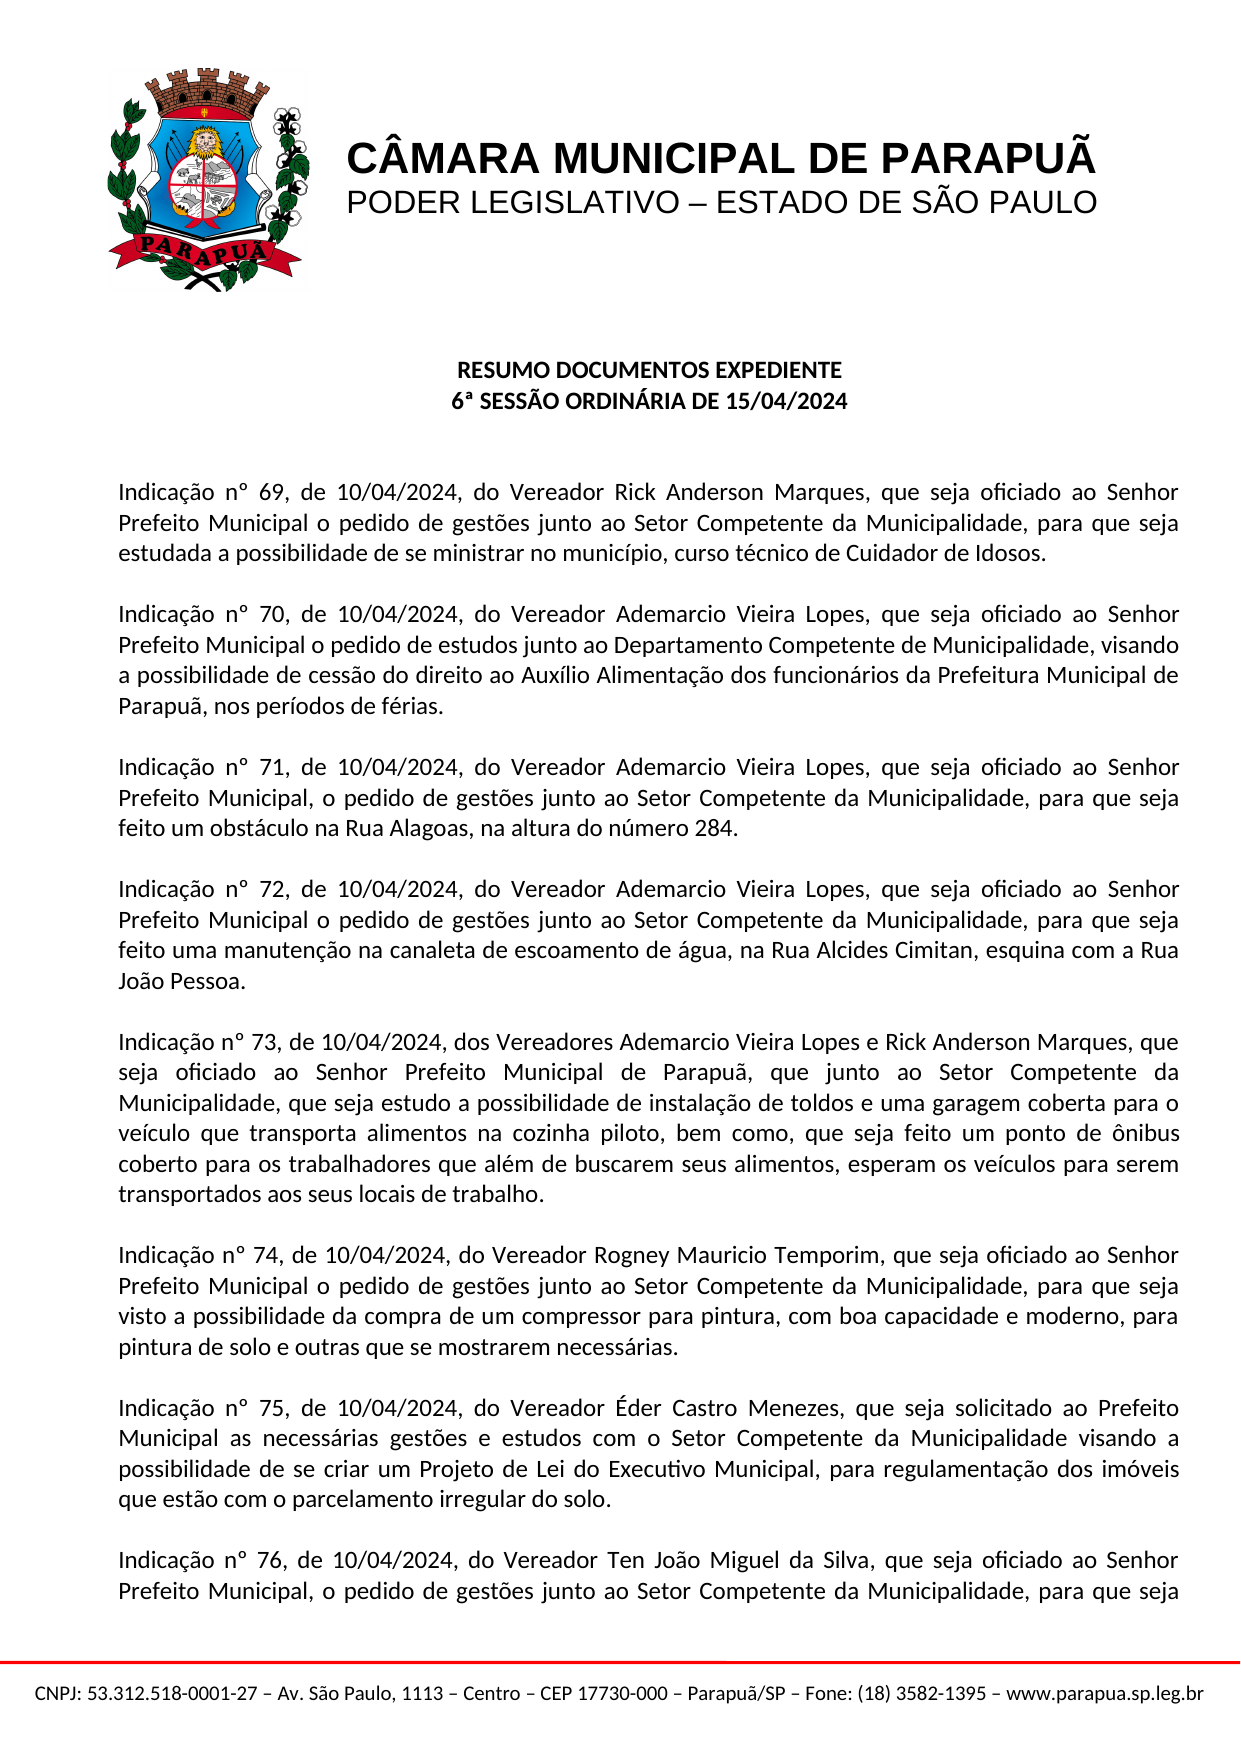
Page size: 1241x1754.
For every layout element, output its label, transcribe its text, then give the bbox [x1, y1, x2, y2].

text Indicação nº 71, de 10/04/2024, do Vereador Ademarcio Vieira Lopes, que seja oficiado ao Senhor Prefeito Municipal, o pedido de gestões junto ao Setor Competente da Municipalidade, para que seja feito um obstáculo na Rua Alagoas, na altura do número 284. [118, 751, 1181, 843]
picture [107, 68, 310, 292]
text Indicação nº 70, de 10/04/2024, do Vereador Ademarcio Vieira Lopes, que seja oficiado ao Senhor Prefeito Municipal o pedido de estudos junto ao Departamento Competente de Municipalidade, visando a possibilidade de cessão do direito ao Auxílio Alimentação dos funcionários da Prefeitura Municipal de Parapuã, nos períodos de férias. [118, 598, 1181, 721]
text Indicação nº 75, de 10/04/2024, do Vereador Éder Castro Menezes, que seja solicitado ao Prefeito Municipal as necessárias gestões e estudos com o Setor Competente da Municipalidade visando a possibilidade de se criar um Projeto de Lei do Executivo Municipal, para regulamentação dos imóveis que estão com o parcelamento irregular do solo. [118, 1392, 1181, 1514]
text Indicação nº 74, de 10/04/2024, do Vereador Rogney Mauricio Temporim, que seja oficiado ao Senhor Prefeito Municipal o pedido de gestões junto ao Setor Competente da Municipalidade, para que seja visto a possibilidade da compra de um compressor para pintura, com boa capacidade e moderno, para pintura de solo e outras que se mostrarem necessárias. [118, 1239, 1181, 1362]
text Indicação nº 73, de 10/04/2024, dos Vereadores Ademarcio Vieira Lopes e Rick Anderson Marques, que seja oficiado ao Senhor Prefeito Municipal de Parapuã, que junto ao Setor Competente da Municipalidade, que seja estudo a possibilidade de instalação de toldos e uma garagem coberta para o veículo que transporta alimentos na cozinha piloto, bem como, que seja feito um ponto de ônibus coberto para os trabalhadores que além de buscarem seus alimentos, esperam os veículos para serem transportados aos seus locais de trabalho. [118, 1026, 1181, 1209]
text Indicação nº 76, de 10/04/2024, do Vereador Ten João Miguel da Silva, que seja oficiado ao Senhor Prefeito Municipal, o pedido de gestões junto ao Setor Competente da Municipalidade, para que seja [118, 1545, 1181, 1606]
text Indicação nº 72, de 10/04/2024, do Vereador Ademarcio Vieira Lopes, que seja oficiado ao Senhor Prefeito Municipal o pedido de gestões junto ao Setor Competente da Municipalidade, para que seja feito uma manutenção na canaleta de escoamento de água, na Rua Alcides Cimitan, esquina com a Rua João Pessoa. [118, 873, 1181, 995]
text Indicação nº 69, de 10/04/2024, do Vereador Rick Anderson Marques, que seja oficiado ao Senhor Prefeito Municipal o pedido de gestões junto ao Setor Competente da Municipalidade, para que seja estudada a possibilidade de se ministrar no município, curso técnico de Cuidador de Idosos. [118, 476, 1181, 568]
text 6ª SESSÃO ORDINÁRIA DE 15/04/2024 [118, 385, 1181, 415]
text RESUMO DOCUMENTOS EXPEDIENTE [118, 354, 1181, 385]
